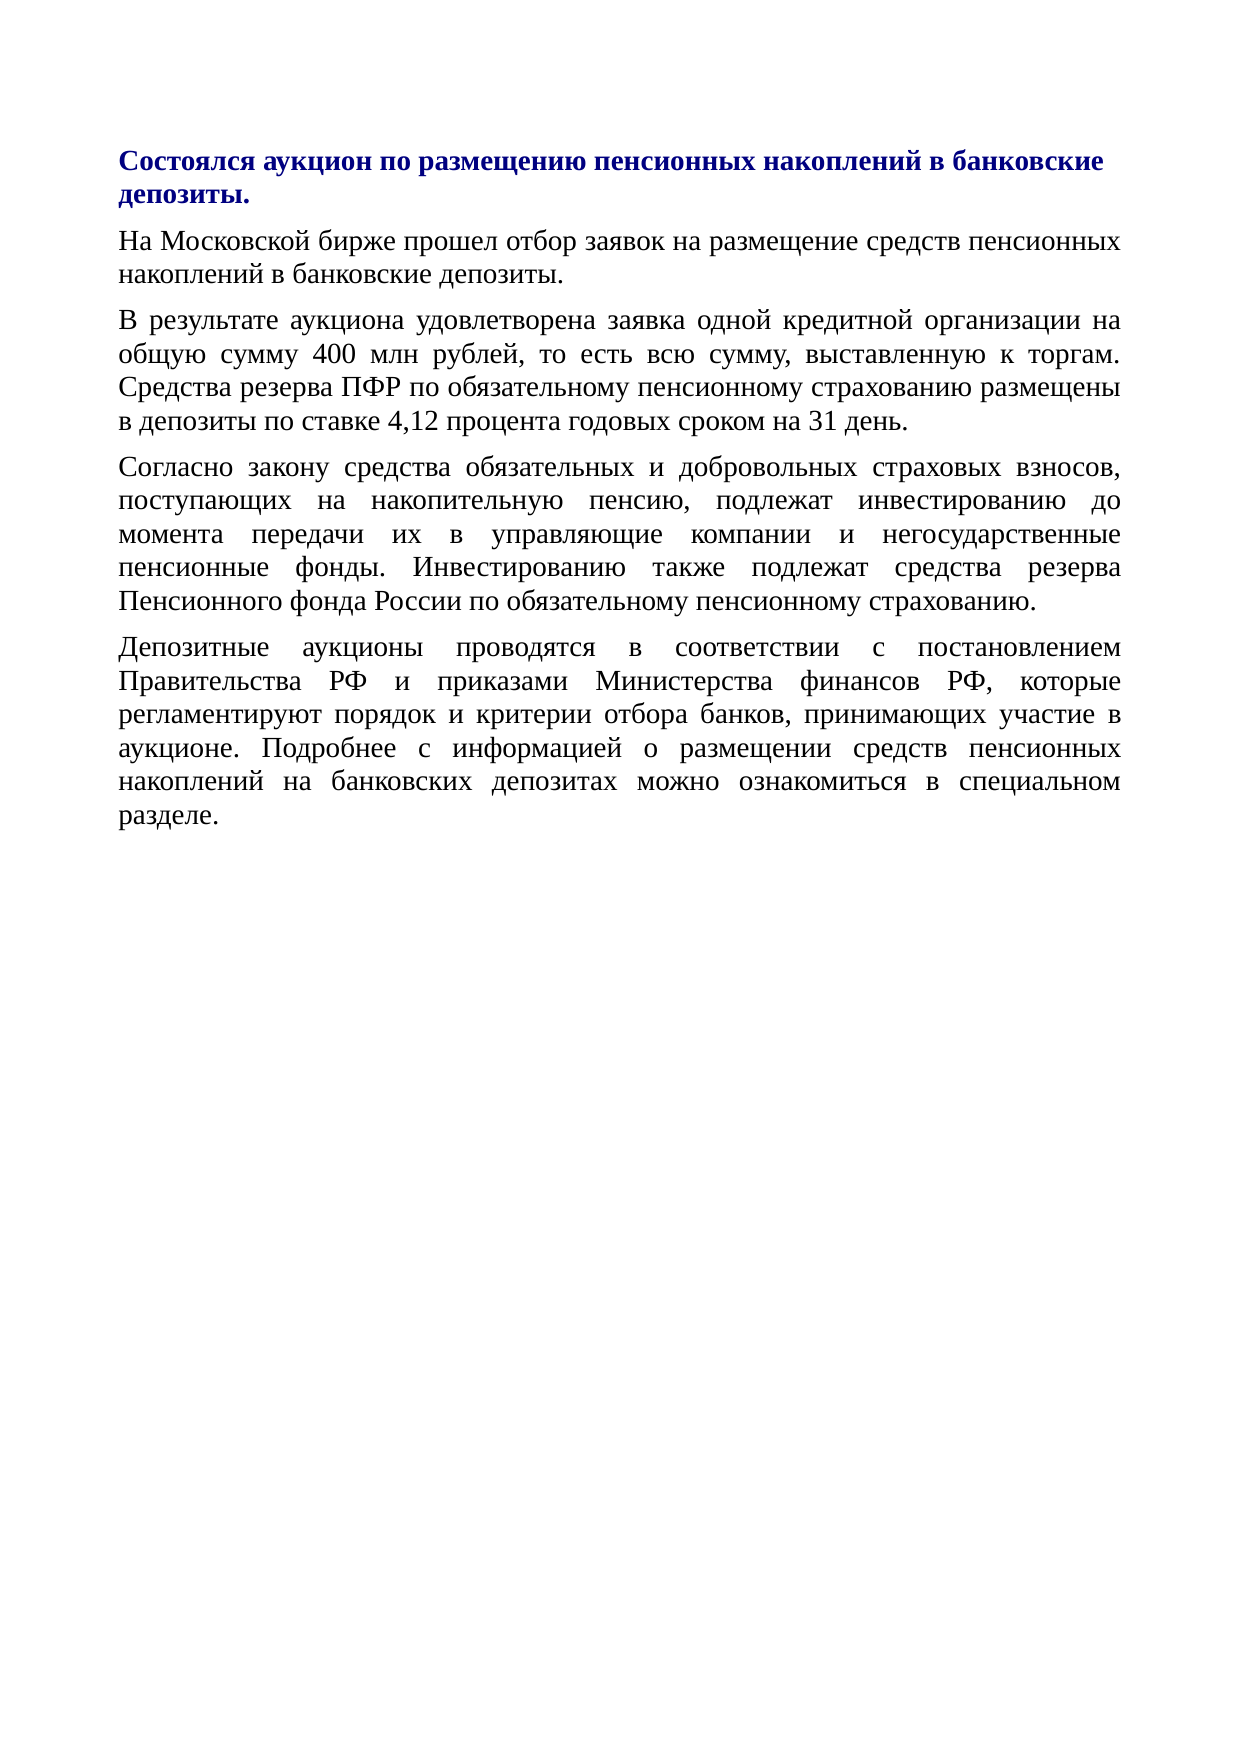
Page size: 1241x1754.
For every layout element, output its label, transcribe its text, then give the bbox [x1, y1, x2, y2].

text В результате аукциона удовлетворена заявка одной кредитной организации на общую сумму 400 млн рублей, то есть всю сумму, выставленную к торгам. Средства резерва ПФР по обязательному пенсионному страхованию размещены в депозиты по ставке 4,12 процента годовых сроком на 31 день. [118, 302, 1122, 436]
text Депозитные аукционы проводятся в соответствии с постановлением Правительства РФ и приказами Министерства финансов РФ, которые регламентируют порядок и критерии отбора банков, принимающих участие в аукционе. Подробнее с информацией о размещении средств пенсионных накоплений на банковских депозитах можно ознакомиться в специальном разделе. [118, 629, 1122, 830]
subtitle Состоялся аукцион по размещению пенсионных накоплений в банковские депозиты. [118, 143, 1122, 210]
text На Московской бирже прошел отбор заявок на размещение средств пенсионных накоплений в банковские депозиты. [118, 223, 1122, 290]
text Согласно закону средства обязательных и добровольных страховых взносов, поступающих на накопительную пенсию, подлежат инвестированию до момента передачи их в управляющие компании и негосударственные пенсионные фонды. Инвестированию также подлежат средства резерва Пенсионного фонда России по обязательному пенсионному страхованию. [118, 449, 1122, 617]
